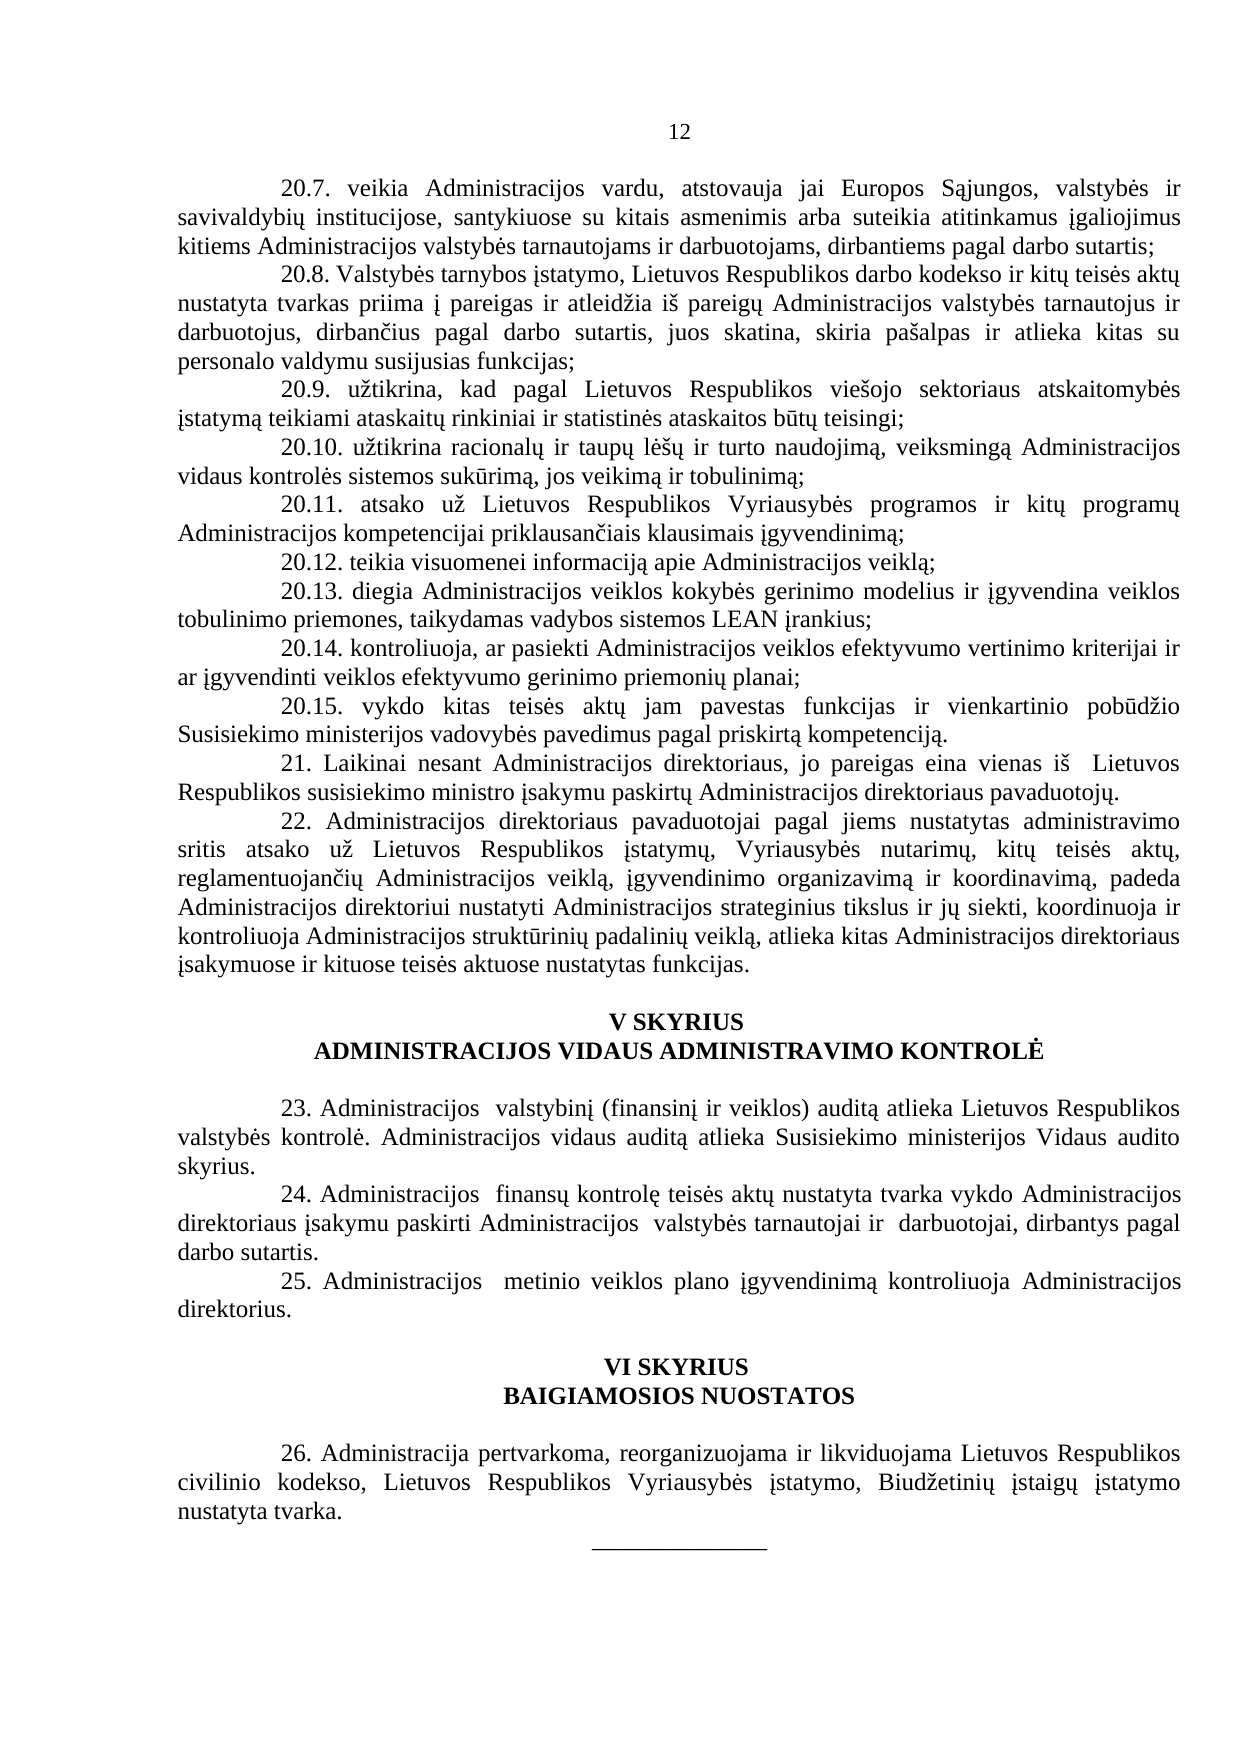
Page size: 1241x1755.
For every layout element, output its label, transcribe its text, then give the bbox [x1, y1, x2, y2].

text V SKYRIUS [177, 1007, 1181, 1036]
text 20.12. teikia visuomenei informaciją apie Administracijos veiklą; [177, 547, 1181, 576]
text 26. Administracija pertvarkoma, reorganizuojama ir likviduojama Lietuvos Respublikos civilinio kodekso, Lietuvos Respublikos Vyriausybės įstatymo, Biudžetinių įstaigų įstatymo nustatyta tvarka. [177, 1438, 1181, 1524]
text 20.14. kontroliuoja, ar pasiekti Administracijos veiklos efektyvumo vertinimo kriterijai ir ar įgyvendinti veiklos efektyvumo gerinimo priemonių planai; [177, 633, 1181, 691]
text ______________ [177, 1524, 1181, 1553]
text 22. Administracijos direktoriaus pavaduotojai pagal jiems nustatytas administravimo sritis atsako už Lietuvos Respublikos įstatymų, Vyriausybės nutarimų, kitų teisės aktų, reglamentuojančių Administracijos veiklą, įgyvendinimo organizavimą ir koordinavimą, padeda Administracijos direktoriui nustatyti Administracijos strateginius tikslus ir jų siekti, koordinuoja ir kontroliuoja Administracijos struktūrinių padalinių veiklą, atlieka kitas Administracijos direktoriaus įsakymuose ir kituose teisės aktuose nustatytas funkcijas. [177, 806, 1181, 978]
text 20.10. užtikrina racionalų ir taupų lėšų ir turto naudojimą, veiksmingą Administracijos vidaus kontrolės sistemos sukūrimą, jos veikimą ir tobulinimą; [177, 432, 1181, 489]
text 20.15. vykdo kitas teisės aktų jam pavestas funkcijas ir vienkartinio pobūdžio Susisiekimo ministerijos vadovybės pavedimus pagal priskirtą kompetenciją. [177, 691, 1181, 748]
text 23. Administracijos valstybinį (finansinį ir veiklos) auditą atlieka Lietuvos Respublikos valstybės kontrolė. Administracijos vidaus auditą atlieka Susisiekimo ministerijos Vidaus audito skyrius. [177, 1093, 1181, 1179]
text 20.7. veikia Administracijos vardu, atstovauja jai Europos Sąjungos, valstybės ir savivaldybių institucijose, santykiuose su kitais asmenimis arba suteikia atitinkamus įgaliojimus kitiems Administracijos valstybės tarnautojams ir darbuotojams, dirbantiems pagal darbo sutartis; [177, 173, 1181, 259]
text 21. Laikinai nesant Administracijos direktoriaus, jo pareigas eina vienas iš Lietuvos Respublikos susisiekimo ministro įsakymu paskirtų Administracijos direktoriaus pavaduotojų. [177, 748, 1181, 806]
text 20.8. Valstybės tarnybos įstatymo, Lietuvos Respublikos darbo kodekso ir kitų teisės aktų nustatyta tvarkas priima į pareigas ir atleidžia iš pareigų Administracijos valstybės tarnautojus ir darbuotojus, dirbančius pagal darbo sutartis, juos skatina, skiria pašalpas ir atlieka kitas su personalo valdymu susijusias funkcijas; [177, 259, 1181, 374]
text 25. Administracijos metinio veiklos plano įgyvendinimą kontroliuoja Administracijos direktorius. [177, 1266, 1181, 1323]
text 24. Administracijos finansų kontrolę teisės aktų nustatyta tvarka vykdo Administracijos direktoriaus įsakymu paskirti Administracijos valstybės tarnautojai ir darbuotojai, dirbantys pagal darbo sutartis. [177, 1179, 1181, 1266]
text 20.13. diegia Administracijos veiklos kokybės gerinimo modelius ir įgyvendina veiklos tobulinimo priemones, taikydamas vadybos sistemos LEAN įrankius; [177, 576, 1181, 633]
text ADMINISTRACIJOS VIDAUS ADMINISTRAVIMO KONTROLĖ [177, 1036, 1181, 1064]
text 20.9. užtikrina, kad pagal Lietuvos Respublikos viešojo sektoriaus atskaitomybės įstatymą teikiami ataskaitų rinkiniai ir statistinės ataskaitos būtų teisingi; [177, 374, 1181, 432]
text 20.11. atsako už Lietuvos Respublikos Vyriausybės programos ir kitų programų Administracijos kompetencijai priklausančiais klausimais įgyvendinimą; [177, 489, 1181, 547]
text VI SKYRIUS [177, 1352, 1181, 1381]
text BAIGIAMOSIOS NUOSTATOS [177, 1381, 1181, 1409]
